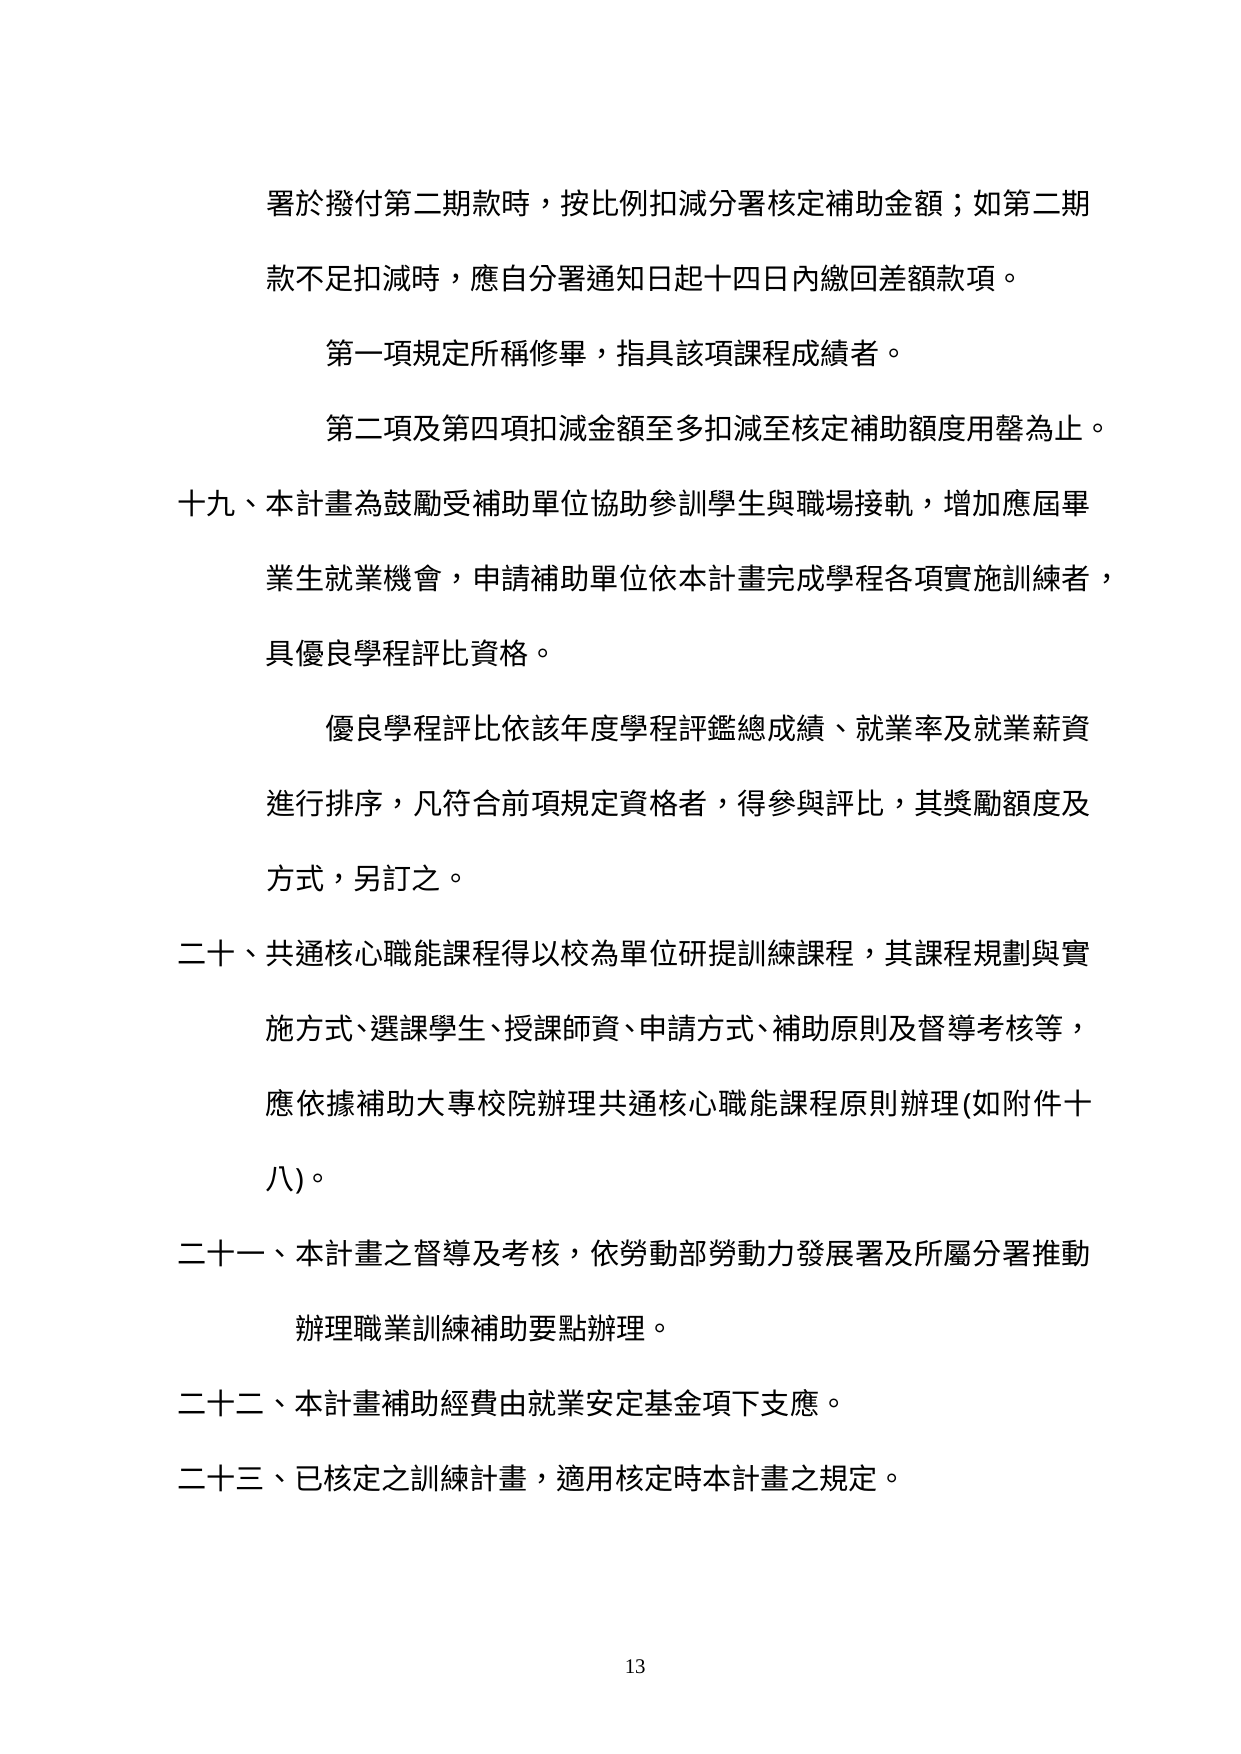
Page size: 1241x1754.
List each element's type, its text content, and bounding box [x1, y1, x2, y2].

text 署於撥付第二期款時，按比例扣減分署核定補助金額；如第二期款不足扣減時，應自分署通知日起十四日內繳回差額款項。 [266, 164, 1092, 314]
text 第一項規定所稱修畢，指具該項課程成績者。 [266, 314, 1092, 389]
text 二十一、本計畫之督導及考核，依勞動部勞動力發展署及所屬分署推動辦理職業訓練補助要點辦理。 [177, 1214, 1092, 1364]
text 優良學程評比依該年度學程評鑑總成績、就業率及就業薪資進行排序，凡符合前項規定資格者，得參與評比，其獎勵額度及方式，另訂之。 [266, 689, 1092, 914]
text 第二項及第四項扣減金額至多扣減至核定補助額度用罄為止。 [266, 389, 1092, 464]
text 二十三、已核定之訓練計畫，適用核定時本計畫之規定。 [177, 1439, 1092, 1514]
text 十九、本計畫為鼓勵受補助單位協助參訓學生與職場接軌，增加應屆畢業生就業機會，申請補助單位依本計畫完成學程各項實施訓練者，具優良學程評比資格。 [177, 464, 1092, 689]
text 二十二、本計畫補助經費由就業安定基金項下支應。 [177, 1364, 1092, 1439]
text 二十、共通核心職能課程得以校為單位研提訓練課程，其課程規劃與實施方式、選課學生、授課師資、申請方式、補助原則及督導考核等，應依據補助大專校院辦理共通核心職能課程原則辦理(如附件十八)。 [177, 914, 1092, 1214]
